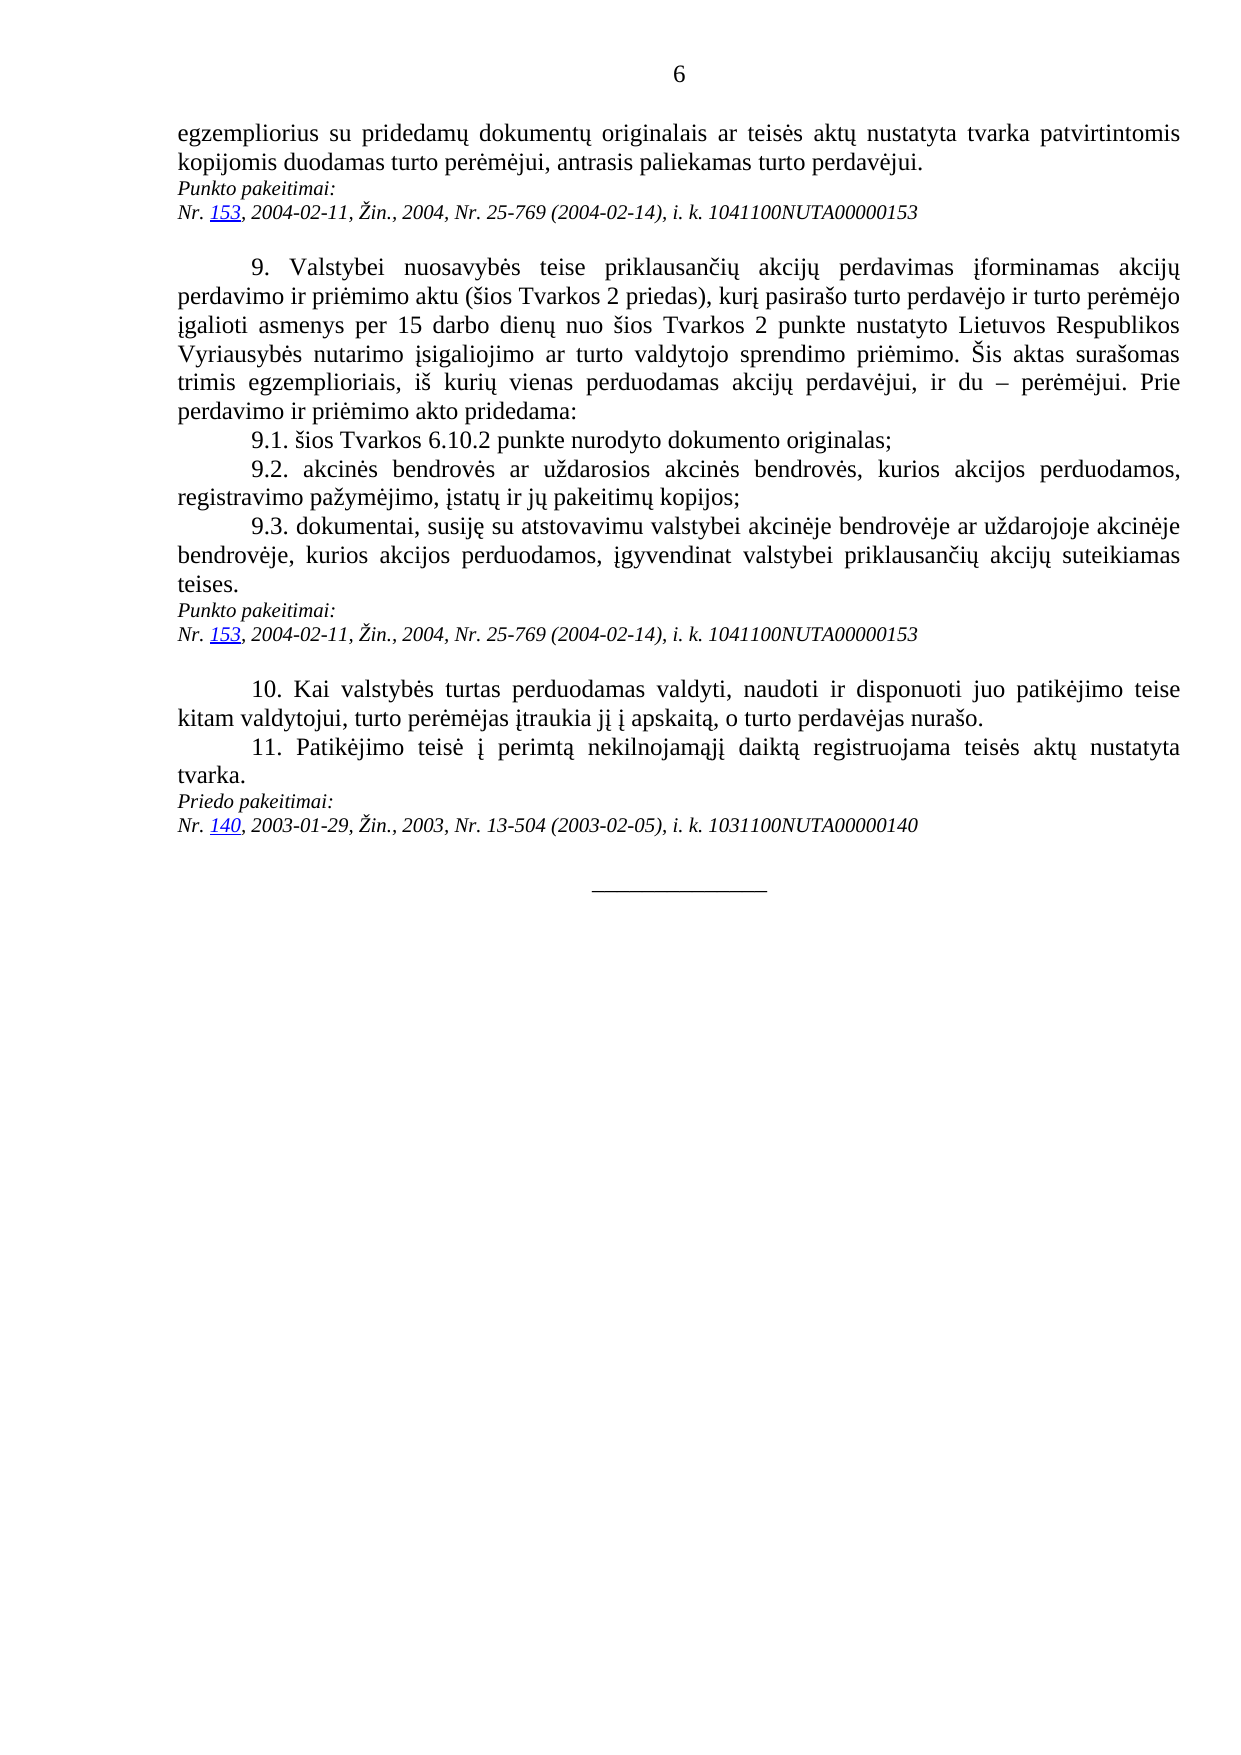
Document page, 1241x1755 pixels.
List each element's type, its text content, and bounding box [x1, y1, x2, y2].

text Nr. 153, 2004-02-11, Žin., 2004, Nr. 25-769 (2004-02-14), i. k. 1041100NUTA00000153 [177, 622, 1181, 646]
text 10. Kai valstybės turtas perduodamas valdyti, naudoti ir disponuoti juo patikėjimo teise kitam valdytojui, turto perėmėjas įtraukia jį į apskaitą, o turto perdavėjas nurašo. [177, 674, 1181, 732]
text 9.2. akcinės bendrovės ar uždarosios akcinės bendrovės, kurios akcijos perduodamos, registravimo pažymėjimo, įstatų ir jų pakeitimų kopijos; [177, 454, 1181, 511]
text Punkto pakeitimai: [177, 176, 1181, 200]
text 9. Valstybei nuosavybės teise priklausančių akcijų perdavimas įforminamas akcijų perdavimo ir priėmimo aktu (šios Tvarkos 2 priedas), kurį pasirašo turto perdavėjo ir turto perėmėjo įgalioti asmenys per 15 darbo dienų nuo šios Tvarkos 2 punkte nustatyto Lietuvos Respublikos Vyriausybės nutarimo įsigaliojimo ar turto valdytojo sprendimo priėmimo. Šis aktas surašomas trimis egzemplioriais, iš kurių vienas perduodamas akcijų perdavėjui, ir du – perėmėjui. Prie perdavimo ir priėmimo akto pridedama: [177, 252, 1181, 425]
text Priedo pakeitimai: [177, 789, 1181, 813]
text 9.1. šios Tvarkos 6.10.2 punkte nurodyto dokumento originalas; [177, 425, 1181, 454]
text 11. Patikėjimo teisė į perimtą nekilnojamąjį daiktą registruojama teisės aktų nustatyta tvarka. [177, 732, 1181, 789]
text egzempliorius su pridedamų dokumentų originalais ar teisės aktų nustatyta tvarka patvirtintomis kopijomis duodamas turto perėmėjui, antrasis paliekamas turto perdavėjui. [177, 118, 1181, 176]
text Nr. 153, 2004-02-11, Žin., 2004, Nr. 25-769 (2004-02-14), i. k. 1041100NUTA00000153 [177, 200, 1181, 224]
text Punkto pakeitimai: [177, 597, 1181, 622]
text ______________ [177, 866, 1181, 895]
text Nr. 140, 2003-01-29, Žin., 2003, Nr. 13-504 (2003-02-05), i. k. 1031100NUTA00000140 [177, 813, 1181, 837]
text 9.3. dokumentai, susiję su atstovavimu valstybei akcinėje bendrovėje ar uždarojoje akcinėje bendrovėje, kurios akcijos perduodamos, įgyvendinat valstybei priklausančių akcijų suteikiamas teises. [177, 511, 1181, 597]
